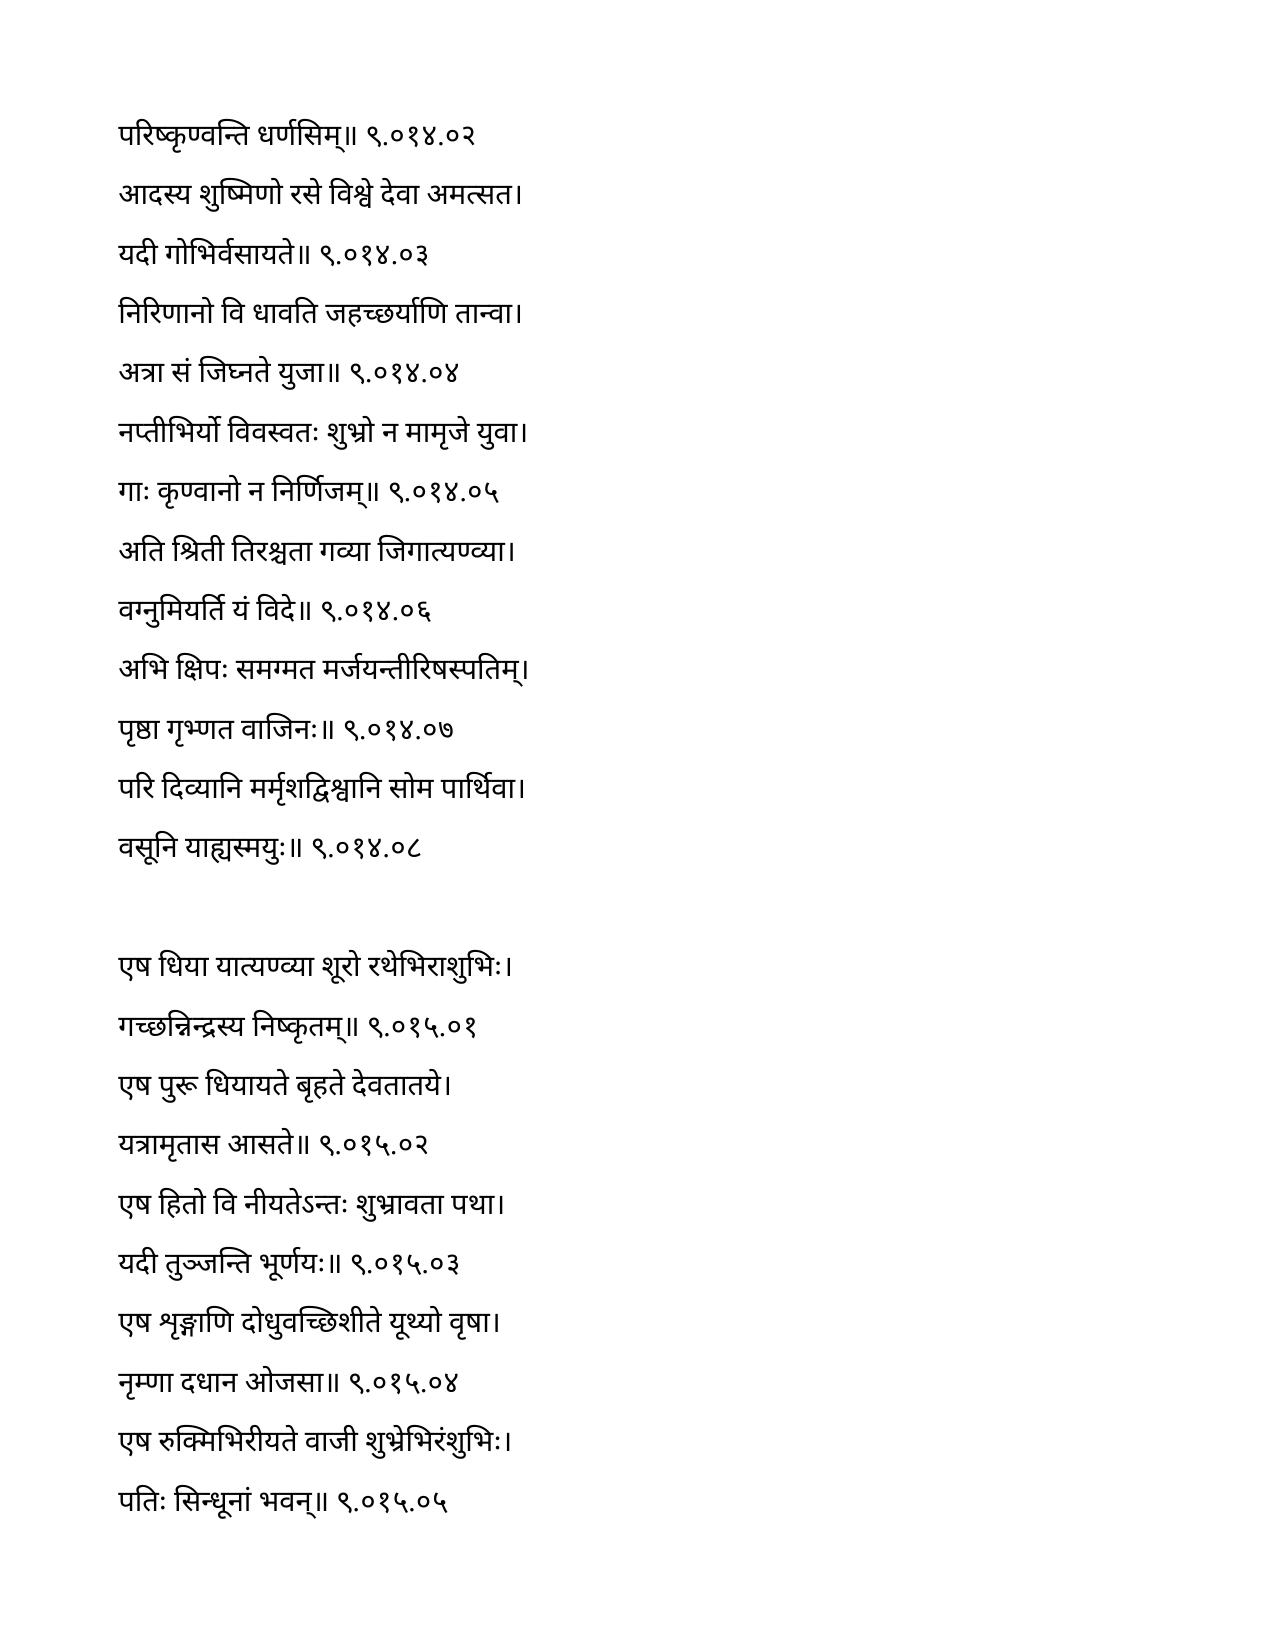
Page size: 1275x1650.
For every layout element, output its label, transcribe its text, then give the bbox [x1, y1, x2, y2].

text एष शृङ्गाणि दोधुवच्छिशीते यूथ्यो वृषा। [173, 1306, 304, 1339]
text एष शृङ्गाणि दोधुवच्छिशीते यूथ्यो वृषा। [118, 1306, 210, 1339]
text गच्छन्निन्द्रस्य निष्कृतम्॥ ९.०१५.०१ [118, 1009, 1157, 1042]
text पृष्ठा गृभ्णत वाजिनः॥ ९.०१४.०७ [118, 712, 1157, 745]
text एष शृङ्गाणि दोधुवच्छिशीते यूथ्यो वृषा। [278, 1306, 1157, 1339]
text यदी तुञ्जन्ति भूर्णयः॥ ९.०१५.०३ [118, 1246, 1157, 1280]
text वग्नुमियर्ति यं विदे॥ ९.०१४.०६ [118, 593, 1157, 627]
text परि दिव्यानि मर्मृशद्विश्वानि सोम पार्थिवा। [118, 771, 1157, 805]
text नप्तीभिर्यो विवस्वतः शुभ्रो न मामृजे युवा। [118, 415, 1157, 448]
text एष हितो वि नीयतेऽन्तः शुभ्रावता पथा। [118, 1187, 1157, 1220]
text गाः कृण्वानो न निर्णिजम्॥ ९.०१४.०५ [118, 474, 1157, 508]
text वसूनि याह्यस्मयुः॥ ९.०१४.०८ [151, 831, 1157, 864]
text अभि क्षिपः समग्मत मर्जयन्तीरिषस्पतिम्। [118, 652, 1157, 686]
text निरिणानो वि धावति जहच्छर्याणि तान्वा। [118, 296, 1157, 330]
text वसूनि याह्यस्मयुः॥ ९.०१४.०८ [118, 841, 149, 864]
text परिष्कृण्वन्ति धर्णसिम्॥ ९.०१४.०२ [118, 118, 1157, 152]
text पतिः सिन्धूनां भवन्॥ ९.०१५.०५ [118, 1484, 1157, 1517]
text अत्रा सं जिघ्नते युजा॥ ९.०१४.०४ [118, 356, 1157, 389]
text यत्रामृतास आसते॥ ९.०१५.०२ [118, 1127, 1157, 1161]
text आदस्य शुष्मिणो रसे विश्वे देवा अमत्सत। [118, 177, 1157, 211]
text नृम्णा दधान ओजसा॥ ९.०१५.०४ [118, 1365, 1157, 1398]
text एष पुरू धियायते बृहते देवतातये। [118, 1068, 1157, 1102]
text एष रुक्मिभिरीयते वाजी शुभ्रेभिरंशुभिः। [118, 1424, 1157, 1458]
text यदी गोभिर्वसायते॥ ९.०१४.०३ [118, 237, 1157, 270]
text एष धिया यात्यण्व्या शूरो रथेभिराशुभिः। [118, 949, 1157, 983]
text अति श्रिती तिरश्चता गव्या जिगात्यण्व्या। [118, 534, 1157, 567]
